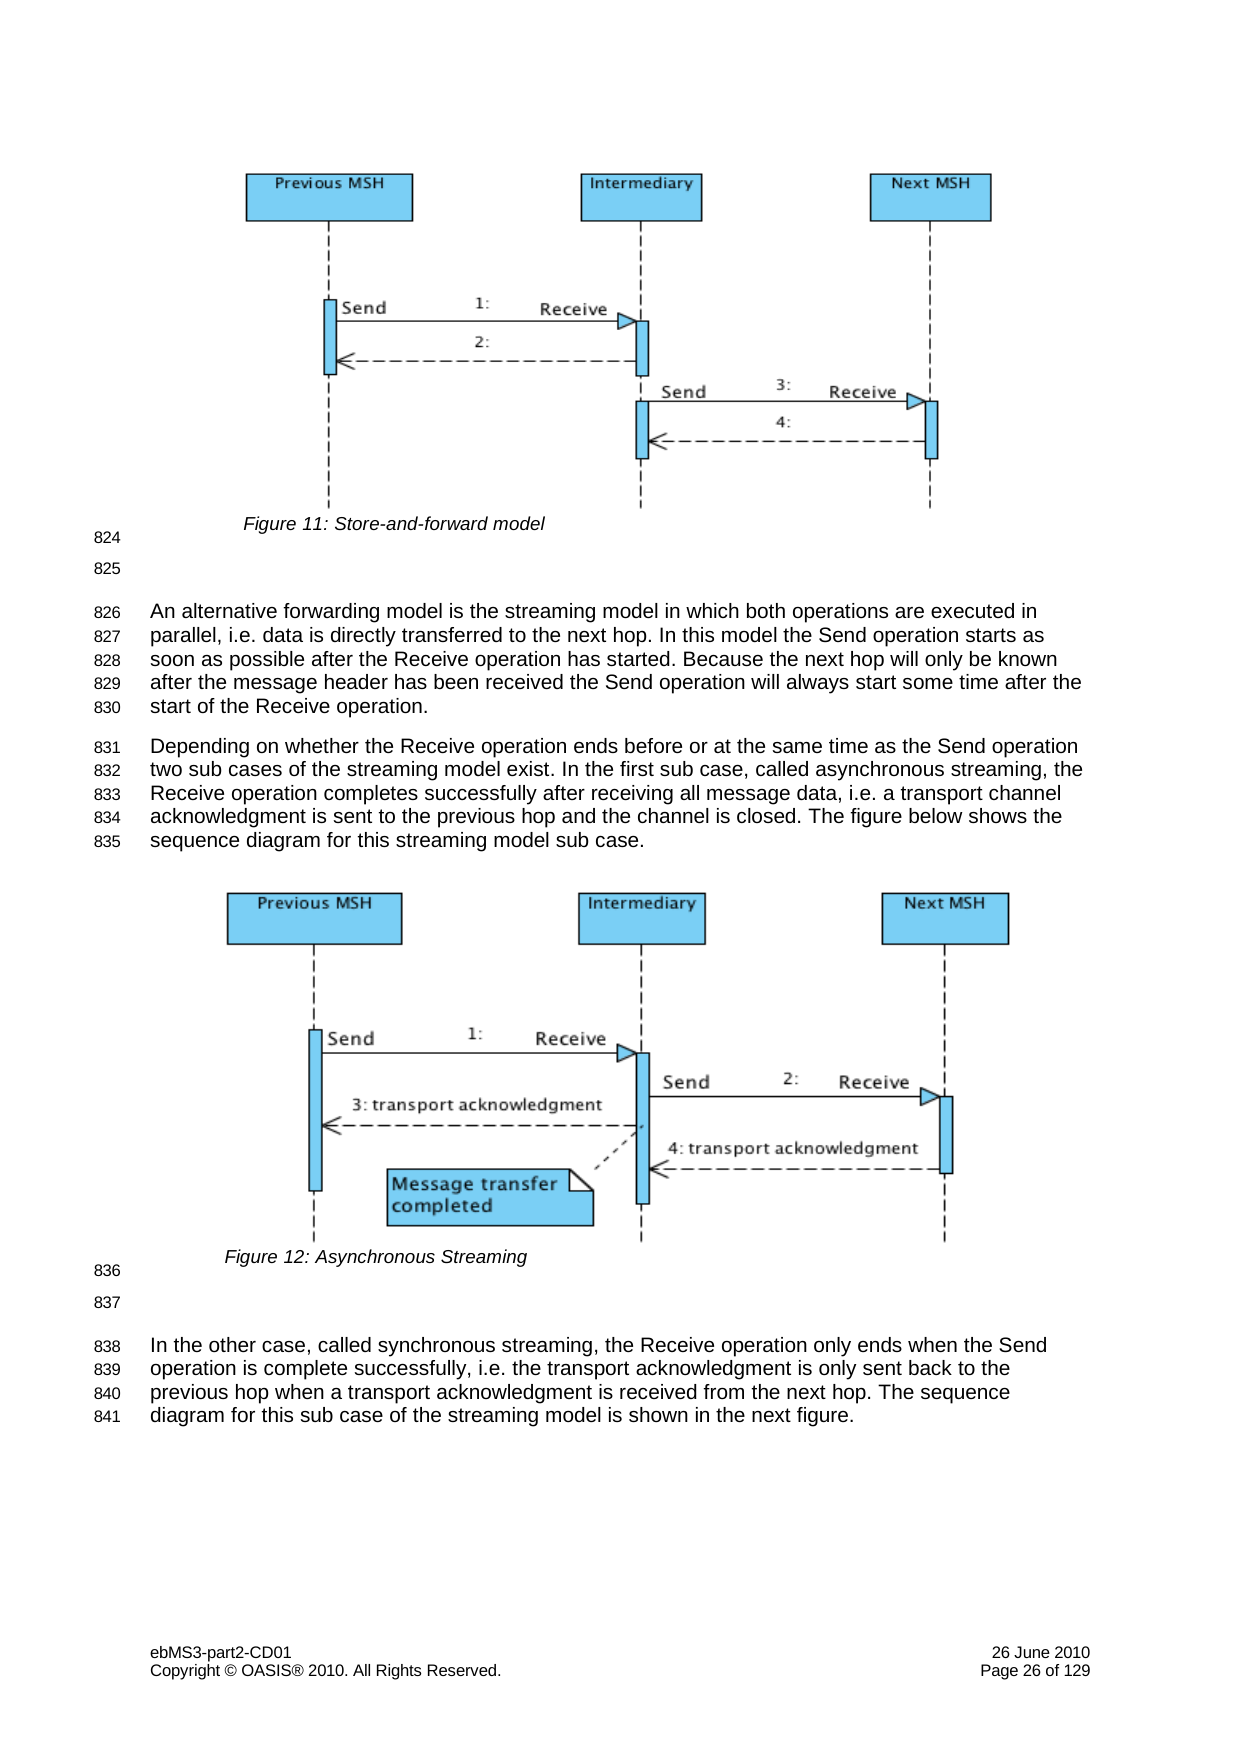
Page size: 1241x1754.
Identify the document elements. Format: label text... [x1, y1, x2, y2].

text Depending on whether the Receive operation ends before or at the same time as the Send operation two sub cases of the streaming model exist. In the first sub case, called asynchronous streaming, the Receive operation completes successfully after receiving all message data, i.e. a transport channel acknowledgment is sent to the previous hop and the channel is closed. The figure below shows the sequence diagram for this streaming model sub case. [150, 734, 1090, 852]
picture [243, 171, 998, 513]
picture [224, 890, 1016, 1247]
text An alternative forwarding model is the streaming model in which both operations are executed in parallel, i.e. data is directly transferred to the next hop. In this model the Send operation starts as soon as possible after the Receive operation has started. Because the next hop will only be known after the message header has been received the Send operation will always start some time after the start of the Receive operation. [150, 600, 1090, 718]
text Figure 11: Store-and-forward model [243, 513, 997, 534]
text In the other case, called synchronous streaming, the Receive operation only ends when the Send operation is complete successfully, i.e. the transport acknowledgment is only sent back to the previous hop when a transport acknowledgment is received from the next hop. The sequence diagram for this sub case of the streaming model is shown in the next figure. [150, 1333, 1090, 1427]
text Figure 12: Asynchronous Streaming [224, 1247, 1016, 1267]
